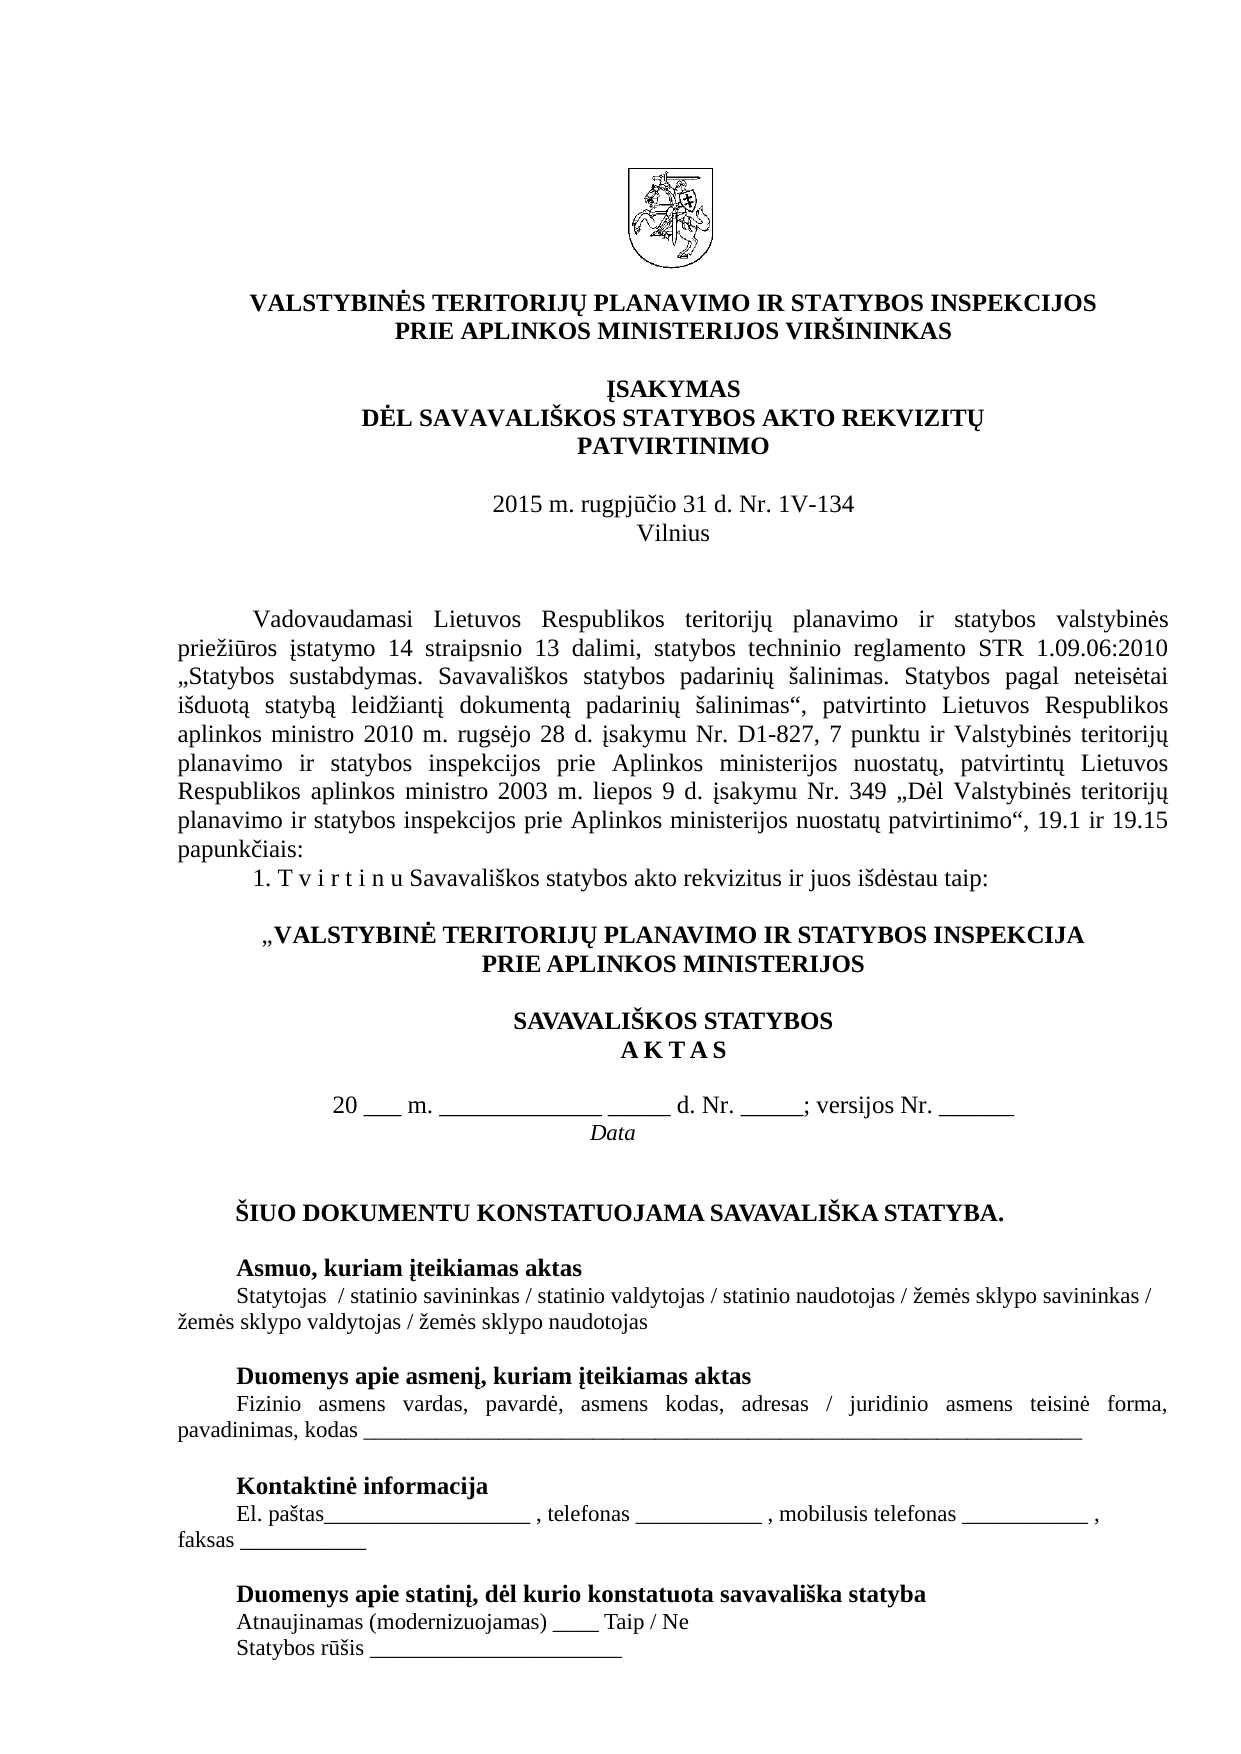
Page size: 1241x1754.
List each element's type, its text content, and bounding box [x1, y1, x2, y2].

text „VALSTYBINĖ TERITORIJŲ PLANAVIMO IR STATYBOS INSPEKCIJA [177, 920, 1169, 949]
text Statybos rūšis ______________________ [177, 1634, 1169, 1661]
text Vilnius [177, 518, 1169, 546]
text Fizinio asmens vardas, pavardė, asmens kodas, adresas / juridinio asmens teisinė forma, pavadinimas, kodas _____________________________________________________________________ [177, 1390, 1169, 1442]
text Statytojas / statinio savininkas / statinio valdytojas / statinio naudotojas / žemės sklypo savininkas / žemės sklypo valdytojas / žemės sklypo naudotojas [177, 1282, 1169, 1335]
text 2015 m. rugpjūčio 31 d. Nr. 1V-134 [177, 489, 1169, 518]
text Vadovaudamasi Lietuvos Respublikos teritorijų planavimo ir statybos valstybinės priežiūros įstatymo 14 straipsnio 13 dalimi, statybos techninio reglamento STR 1.09.06:2010 „Statybos sustabdymas. Savavališkos statybos padarinių šalinimas. Statybos pagal neteisėtai išduotą statybą leidžiantį dokumentą padarinių šalinimas“, patvirtinto Lietuvos Respublikos aplinkos ministro 2010 m. rugsėjo 28 d. įsakymu Nr. D1-827, 7 punktu ir Valstybinės teritorijų planavimo ir statybos inspekcijos prie Aplinkos ministerijos nuostatų, patvirtintų Lietuvos Respublikos aplinkos ministro 2003 m. liepos 9 d. įsakymu Nr. 349 „Dėl Valstybinės teritorijų planavimo ir statybos inspekcijos prie Aplinkos ministerijos nuostatų patvirtinimo“, 19.1 ir 19.15 papunkčiais: [177, 604, 1169, 863]
text Atnaujinamas (modernizuojamas) ____ Taip / Ne [177, 1608, 1169, 1634]
text Duomenys apie statinį, dėl kurio konstatuota savavališka statyba [177, 1579, 1169, 1608]
text PATVIRTINIMO [177, 431, 1169, 460]
text Data [177, 1119, 1169, 1145]
text A K T A S [177, 1035, 1169, 1064]
text ŠIUO DOKUMENTU KONSTATUOJAMA SAVAVALIŠKA STATYBA. [177, 1198, 1169, 1227]
text Kontaktinė informacija [177, 1471, 1169, 1500]
text ĮSAKYMAS [177, 374, 1169, 403]
text El. paštas__________________ , telefonas ___________ , mobilusis telefonas ___________ , faksas ___________ [177, 1500, 1169, 1553]
text Asmuo, kuriam įteikiamas aktas [177, 1253, 1169, 1282]
text DĖL SAVAVALIŠKOS STATYBOS AKTO REKVIZITŲ [177, 403, 1169, 431]
text 20 ___ m. _____________ _____ d. Nr. _____; versijos Nr. ______ [177, 1090, 1169, 1119]
text SAVAVALIŠKOS STATYBOS [177, 1006, 1169, 1035]
text PRIE APLINKOS MINISTERIJOS [177, 949, 1169, 978]
text 1. T v i r t i n u Savavališkos statybos akto rekvizitus ir juos išdėstau taip: [177, 863, 1169, 891]
text PRIE APLINKOS MINISTERIJOS VIRŠININKAS [177, 316, 1169, 345]
text Duomenys apie asmenį, kuriam įteikiamas aktas [177, 1361, 1169, 1390]
text VALSTYBINĖS TERITORIJŲ PLANAVIMO IR STATYBOS INSPEKCIJOS [177, 288, 1169, 316]
